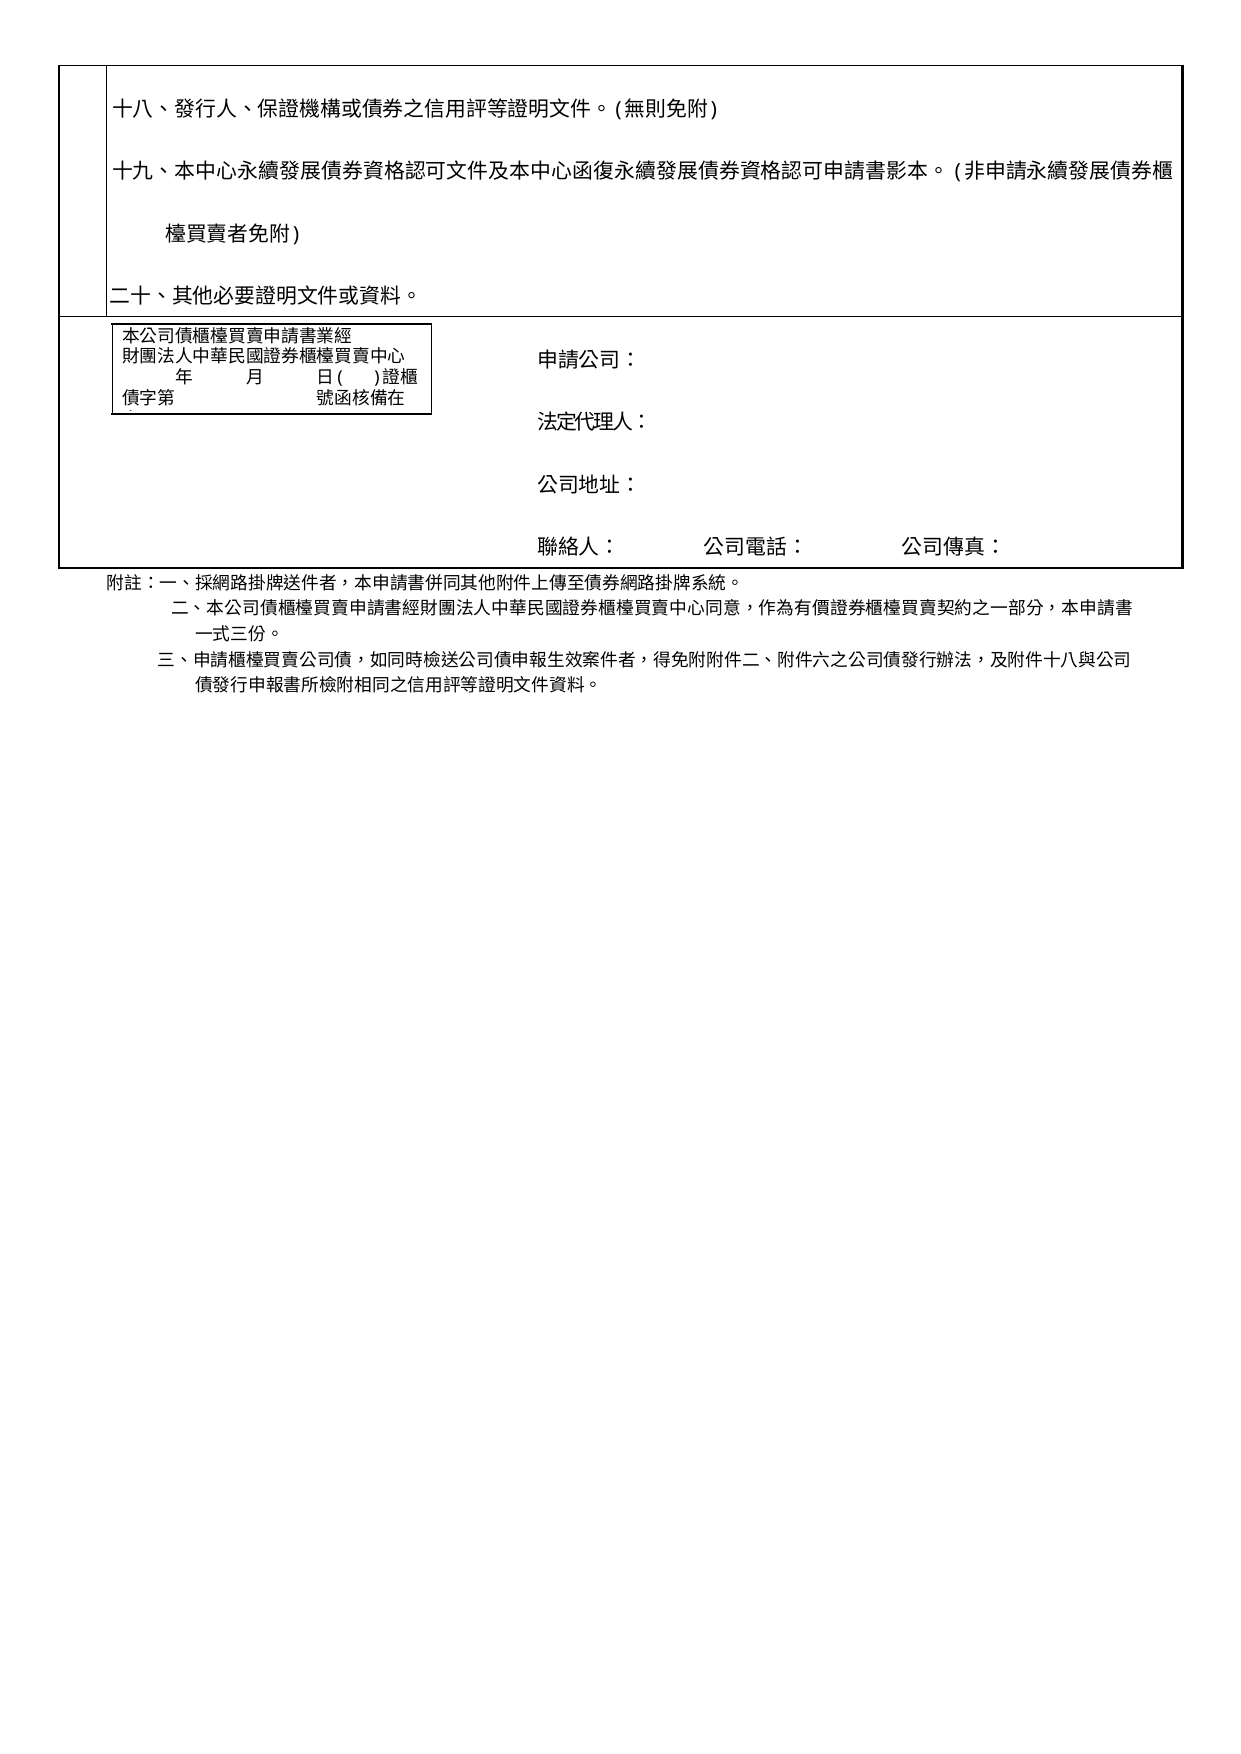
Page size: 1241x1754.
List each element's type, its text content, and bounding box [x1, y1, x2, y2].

table_cell [60, 66, 106, 316]
text 附註：一、採網路掛牌送件者，本申請書併同其他附件上傳至債券網路掛牌系統。 [106, 569, 1134, 594]
table_cell 申請公司： 法定代理人： 公司地址： 聯絡人： 公司電話： 公司傳真： [60, 317, 1181, 567]
text 三、申請櫃檯買賣公司債，如同時檢送公司債申報生效案件者，得免附附件二、附件六之公司債發行辦法，及附件十八與公司債發行申報書所檢附相同之信用評等證明文件資料。 [157, 646, 1134, 697]
table_cell 十八、發行人、保證機構或債券之信用評等證明文件。(無則免附) 十九、本中心永續發展債券資格認可文件及本中心函復永續發展債券資格認可申請書影本。(非申請永續發展債券櫃檯買賣者免附) 二十、其他必要證明文件或資料。 [107, 66, 1181, 316]
text 二、本公司債櫃檯買賣申請書經財團法人中華民國證券櫃檯買賣中心同意，作為有價證券櫃檯買賣契約之一部分，本申請書一式三份。 [106, 594, 1134, 646]
